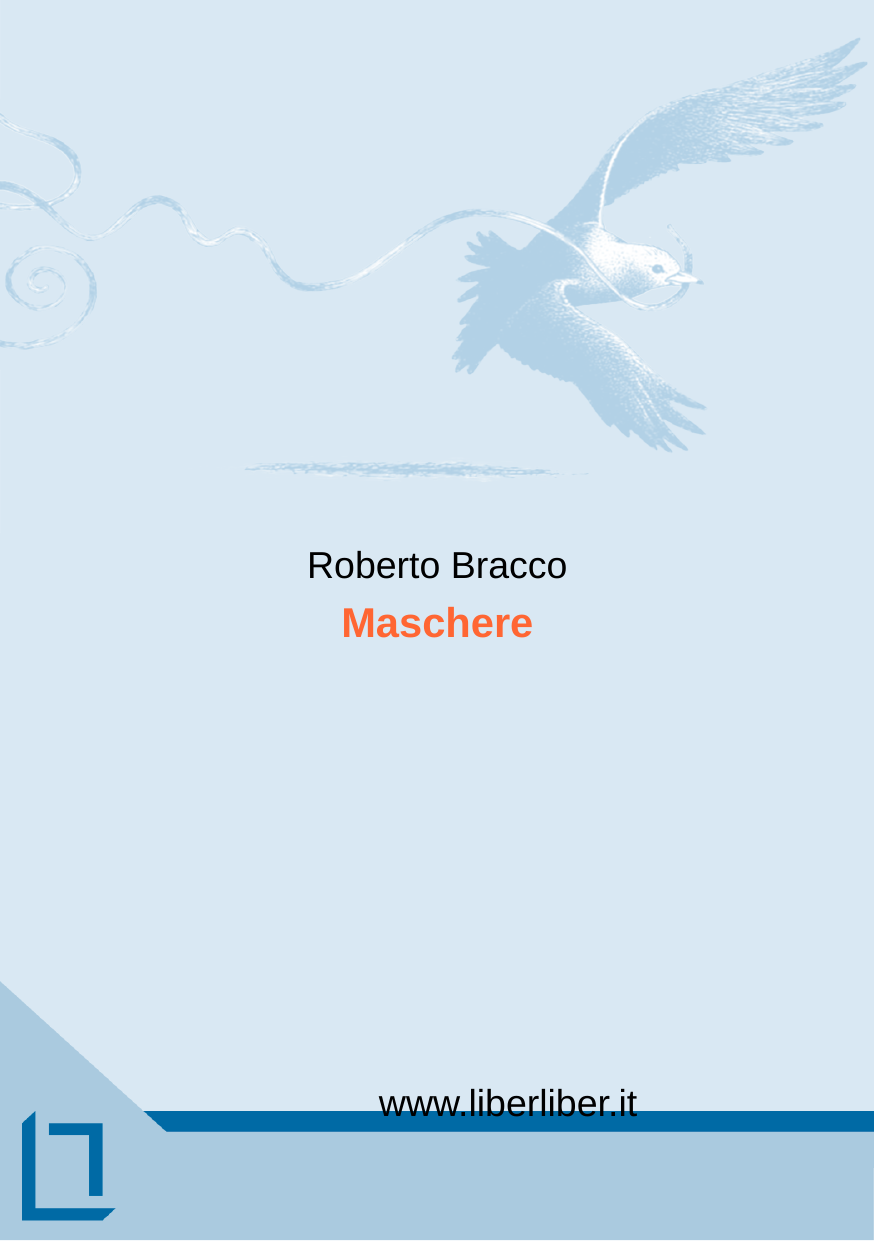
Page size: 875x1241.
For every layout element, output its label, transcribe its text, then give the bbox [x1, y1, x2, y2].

text Maschere [94, 598, 779, 646]
text Roberto Bracco [94, 543, 779, 586]
picture [0, 0, 874, 1241]
text www.liberliber.it [331, 1081, 685, 1124]
